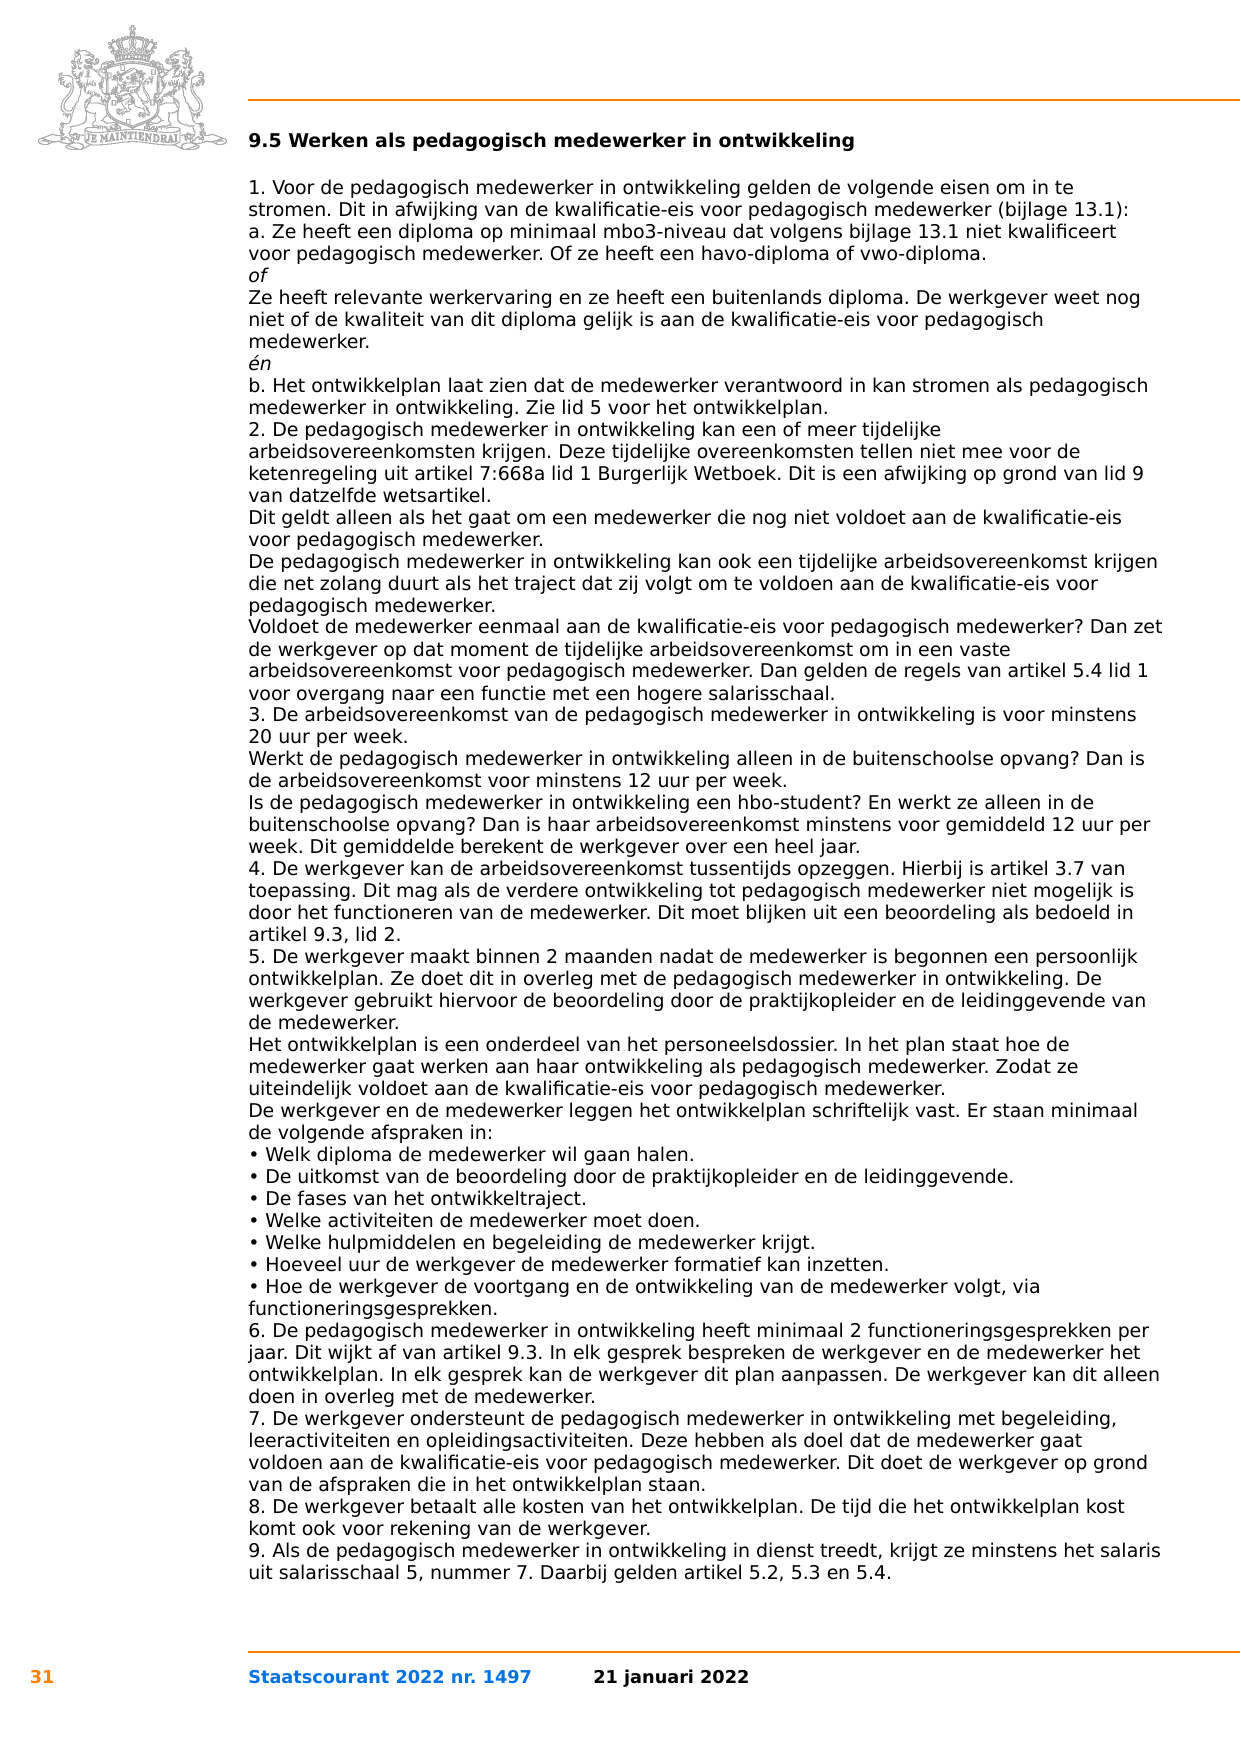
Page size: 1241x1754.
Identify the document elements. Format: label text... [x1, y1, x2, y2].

text b. Het ontwikkelplan laat zien dat de medewerker verantwoord in kan stromen als pedagogisch medewerker in ontwikkeling. Zie lid 5 voor het ontwikkelplan. [248, 375, 1163, 419]
text De pedagogisch medewerker in ontwikkeling kan ook een tijdelijke arbeidsovereenkomst krijgen die net zolang duurt als het traject dat zij volgt om te voldoen aan de kwalificatie-eis voor pedagogisch medewerker. [248, 551, 1163, 616]
text Ze heeft relevante werkervaring en ze heeft een buitenlands diploma. De werkgever weet nog niet of de kwaliteit van dit diploma gelijk is aan de kwalificatie-eis voor pedagogisch medewerker. [248, 287, 1163, 353]
text 2. De pedagogisch medewerker in ontwikkeling kan een of meer tijdelijke arbeidsovereenkomsten krijgen. Deze tijdelijke overeenkomsten tellen niet mee voor de ketenregeling uit artikel 7:668a lid 1 Burgerlijk Wetboek. Dit is een afwijking op grond van lid 9 van datzelfde wetsartikel. [248, 419, 1163, 507]
text 6. De pedagogisch medewerker in ontwikkeling heeft minimaal 2 functioneringsgesprekken per jaar. Dit wijkt af van artikel 9.3. In elk gesprek bespreken de werkgever en de medewerker het ontwikkelplan. In elk gesprek kan de werkgever dit plan aanpassen. De werkgever kan dit alleen doen in overleg met de medewerker. [248, 1320, 1163, 1408]
text 5. De werkgever maakt binnen 2 maanden nadat de medewerker is begonnen een persoonlijk ontwikkelplan. Ze doet dit in overleg met de pedagogisch medewerker in ontwikkeling. De werkgever gebruikt hiervoor de beoordeling door de praktijkopleider en de leidinggevende van de medewerker. [248, 946, 1163, 1034]
text • Welke activiteiten de medewerker moet doen. [248, 1210, 1163, 1232]
text 1. Voor de pedagogisch medewerker in ontwikkeling gelden de volgende eisen om in te stromen. Dit in afwijking van de kwalificatie-eis voor pedagogisch medewerker (bijlage 13.1): [248, 177, 1163, 221]
text én [248, 353, 1163, 375]
text Is de pedagogisch medewerker in ontwikkeling een hbo-student? En werkt ze alleen in de buitenschoolse opvang? Dan is haar arbeidsovereenkomst minstens voor gemiddeld 12 uur per week. Dit gemiddelde berekent de werkgever over een heel jaar. [248, 792, 1163, 858]
text Voldoet de medewerker eenmaal aan de kwalificatie-eis voor pedagogisch medewerker? Dan zet de werkgever op dat moment de tijdelijke arbeidsovereenkomst om in een vaste arbeidsovereenkomst voor pedagogisch medewerker. Dan gelden de regels van artikel 5.4 lid 1 voor overgang naar een functie met een hogere salarisschaal. [248, 616, 1163, 704]
text 7. De werkgever ondersteunt de pedagogisch medewerker in ontwikkeling met begeleiding, leeractiviteiten en opleidingsactiviteiten. Deze hebben als doel dat de medewerker gaat voldoen aan de kwalificatie-eis voor pedagogisch medewerker. Dit doet de werkgever op grond van de afspraken die in het ontwikkelplan staan. [248, 1408, 1163, 1496]
text of [248, 265, 1163, 287]
text • Welke hulpmiddelen en begeleiding de medewerker krijgt. [248, 1232, 1163, 1254]
subtitle 9.5 Werken als pedagogisch medewerker in ontwikkeling [248, 130, 1163, 152]
text • Hoe de werkgever de voortgang en de ontwikkeling van de medewerker volgt, via functioneringsgesprekken. [248, 1276, 1163, 1320]
text 9. Als de pedagogisch medewerker in ontwikkeling in dienst treedt, krijgt ze minstens het salaris uit salarisschaal 5, nummer 7. Daarbij gelden artikel 5.2, 5.3 en 5.4. [248, 1539, 1163, 1583]
text • De uitkomst van de beoordeling door de praktijkopleider en de leidinggevende. [248, 1166, 1163, 1188]
text • De fases van het ontwikkeltraject. [248, 1188, 1163, 1210]
text • Hoeveel uur de werkgever de medewerker formatief kan inzetten. [248, 1254, 1163, 1276]
text 3. De arbeidsovereenkomst van de pedagogisch medewerker in ontwikkeling is voor minstens 20 uur per week. [248, 704, 1163, 748]
text Het ontwikkelplan is een onderdeel van het personeelsdossier. In het plan staat hoe de medewerker gaat werken aan haar ontwikkeling als pedagogisch medewerker. Zodat ze uiteindelijk voldoet aan de kwalificatie-eis voor pedagogisch medewerker. [248, 1034, 1163, 1100]
text a. Ze heeft een diploma op minimaal mbo3-niveau dat volgens bijlage 13.1 niet kwalificeert voor pedagogisch medewerker. Of ze heeft een havo-diploma of vwo-diploma. [248, 221, 1163, 265]
text 8. De werkgever betaalt alle kosten van het ontwikkelplan. De tijd die het ontwikkelplan kost komt ook voor rekening van de werkgever. [248, 1496, 1163, 1539]
text Dit geldt alleen als het gaat om een medewerker die nog niet voldoet aan de kwalificatie-eis voor pedagogisch medewerker. [248, 507, 1163, 551]
text • Welk diploma de medewerker wil gaan halen. [248, 1144, 1163, 1166]
picture [38, 25, 227, 150]
text De werkgever en de medewerker leggen het ontwikkelplan schriftelijk vast. Er staan minimaal de volgende afspraken in: [248, 1100, 1163, 1144]
text 4. De werkgever kan de arbeidsovereenkomst tussentijds opzeggen. Hierbij is artikel 3.7 van toepassing. Dit mag als de verdere ontwikkeling tot pedagogisch medewerker niet mogelijk is door het functioneren van de medewerker. Dit moet blijken uit een beoordeling als bedoeld in artikel 9.3, lid 2. [248, 858, 1163, 946]
text Werkt de pedagogisch medewerker in ontwikkeling alleen in de buitenschoolse opvang? Dan is de arbeidsovereenkomst voor minstens 12 uur per week. [248, 748, 1163, 792]
